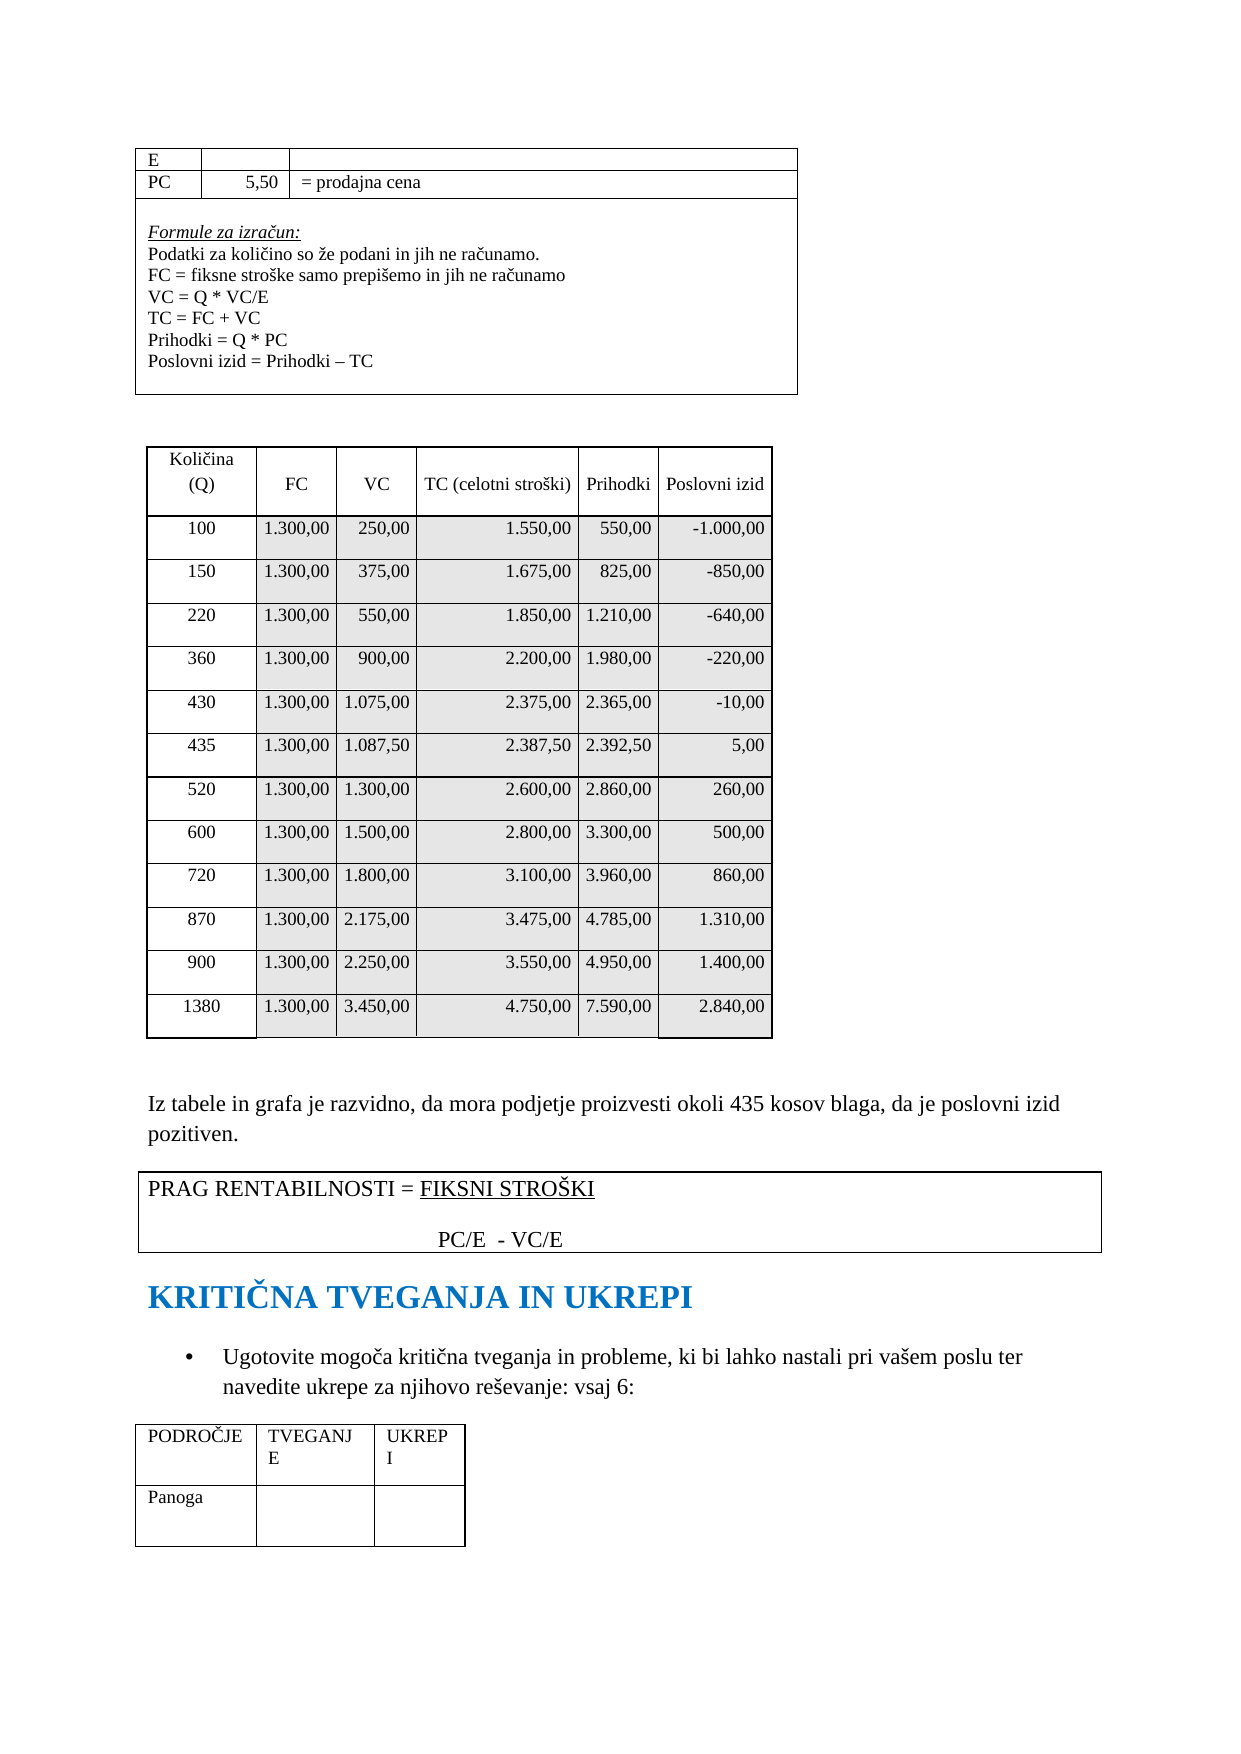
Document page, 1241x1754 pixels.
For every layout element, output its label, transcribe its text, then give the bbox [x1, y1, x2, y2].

table_cell 220 [148, 604, 256, 646]
table_cell 1380 [148, 995, 256, 1037]
table_cell 1.210,00 [579, 604, 658, 646]
table_cell 2.600,00 [417, 778, 578, 820]
table_cell 7.590,00 [578, 995, 658, 1037]
table_cell 2.387,50 [417, 734, 578, 776]
list Ugotovite mogoča kritična tveganja in probleme, ki bi lahko nastali pri vašem poslu ter navedite ukrepe za njihovo reševanje: vsaj 6: [185, 1343, 1093, 1399]
table_cell 1.550,00 [417, 517, 578, 559]
table_cell 2.175,00 [337, 908, 416, 950]
table_cell 3.475,00 [417, 908, 578, 950]
table_header TC (celotni stroški) [417, 448, 578, 515]
table_cell Formule za izračun: Podatki za količino so že podani in jih ne računamo. FC = fiksne stroške samo prepišemo in jih ne računamo VC = Q * VC/E TC = FC + VC Prihodki = Q * PC Poslovni izid = Prihodki – TC [136, 199, 797, 393]
table_cell 1.300,00 [257, 604, 336, 646]
table_cell 500,00 [659, 821, 771, 863]
table_cell Panoga [136, 1486, 256, 1546]
table_cell 860,00 [659, 864, 771, 907]
text PC/E - VC/E [139, 1222, 1101, 1252]
table_cell 1.087,50 [337, 734, 416, 776]
table_cell [290, 149, 797, 170]
table_cell [375, 1486, 464, 1546]
table_cell 3.450,00 [337, 995, 417, 1037]
table_cell 375,00 [337, 560, 416, 603]
table_header Poslovni izid [659, 448, 771, 515]
table_cell 2.392,50 [579, 734, 658, 776]
table_cell 1.300,00 [257, 560, 336, 603]
table_cell 1.300,00 [257, 995, 337, 1037]
table_cell -640,00 [659, 604, 771, 646]
table_cell 5,50 [202, 171, 289, 198]
table_cell 520 [148, 778, 256, 820]
table_cell 3.960,00 [579, 864, 658, 907]
table_cell 100 [148, 517, 256, 559]
table_cell -850,00 [659, 560, 771, 603]
table_cell 1.850,00 [417, 604, 578, 646]
table_cell PC [136, 171, 201, 198]
table_cell 870 [148, 908, 256, 950]
table_cell 1.300,00 [337, 778, 416, 820]
table_header TVEGANJE [257, 1425, 374, 1485]
table_cell 3.300,00 [579, 821, 658, 863]
table_cell 3.100,00 [417, 864, 578, 907]
table_cell E [136, 149, 201, 170]
table_cell 4.750,00 [417, 995, 578, 1037]
table_header PODROČJE [136, 1425, 256, 1485]
table_cell 4.785,00 [579, 908, 658, 950]
table_cell 1.800,00 [337, 864, 416, 907]
table_cell -10,00 [659, 691, 771, 733]
table_cell 900 [148, 951, 256, 994]
table_cell 1.310,00 [659, 908, 771, 950]
table_cell 1.980,00 [579, 647, 658, 689]
table_cell [257, 1486, 374, 1546]
table_cell 260,00 [659, 778, 771, 820]
table_header Prihodki [579, 448, 658, 515]
table_cell 4.950,00 [579, 951, 658, 994]
table_cell 550,00 [579, 517, 658, 559]
table_cell 1.300,00 [257, 908, 336, 950]
table_cell 1.300,00 [257, 778, 336, 820]
table_cell 360 [148, 647, 256, 689]
table_cell 1.400,00 [659, 951, 771, 994]
table_cell 2.860,00 [579, 778, 658, 820]
table_cell 2.375,00 [417, 691, 578, 733]
table_cell 1.300,00 [257, 734, 336, 776]
text KRITIČNA TVEGANJA IN UKREPI [148, 1278, 1093, 1316]
table_cell 2.200,00 [417, 647, 578, 689]
table_cell 430 [148, 691, 256, 733]
table_header VC [337, 448, 416, 515]
table_cell 435 [148, 734, 256, 776]
table_header UKREPI [375, 1425, 464, 1485]
table_cell 1.500,00 [337, 821, 416, 863]
table_cell 1.675,00 [417, 560, 578, 603]
table_cell 1.075,00 [337, 691, 416, 733]
table_cell 2.800,00 [417, 821, 578, 863]
table_cell 250,00 [337, 517, 416, 559]
table_cell 1.300,00 [257, 647, 336, 689]
table_cell 2.840,00 [659, 995, 771, 1037]
text Iz tabele in grafa je razvidno, da mora podjetje proizvesti okoli 435 kosov blaga, da je poslovni izid pozitiven. [148, 1090, 1093, 1147]
table_header FC [257, 448, 336, 515]
text PRAG RENTABILNOSTI = FIKSNI STROŠKI [139, 1173, 1101, 1201]
table_cell -1.000,00 [659, 517, 771, 559]
table_cell 720 [148, 864, 256, 907]
table_header Količina (Q) [148, 448, 256, 515]
table_cell 5,00 [659, 734, 771, 776]
table_cell 1.300,00 [257, 691, 336, 733]
table_cell 1.300,00 [257, 821, 336, 863]
table_cell 600 [148, 821, 256, 863]
table_cell -220,00 [659, 647, 771, 689]
table_cell 2.365,00 [579, 691, 658, 733]
table_cell 1.300,00 [257, 864, 336, 907]
table_cell 1.300,00 [257, 517, 336, 559]
table_cell 3.550,00 [417, 951, 578, 994]
table_cell 1.300,00 [257, 951, 336, 994]
table_cell 900,00 [337, 647, 416, 689]
table_cell = prodajna cena [290, 171, 797, 198]
table_cell 150 [148, 560, 256, 603]
table_cell 825,00 [579, 560, 658, 603]
table_cell 550,00 [337, 604, 416, 646]
table_cell 2.250,00 [337, 951, 416, 994]
table_cell [202, 149, 289, 170]
